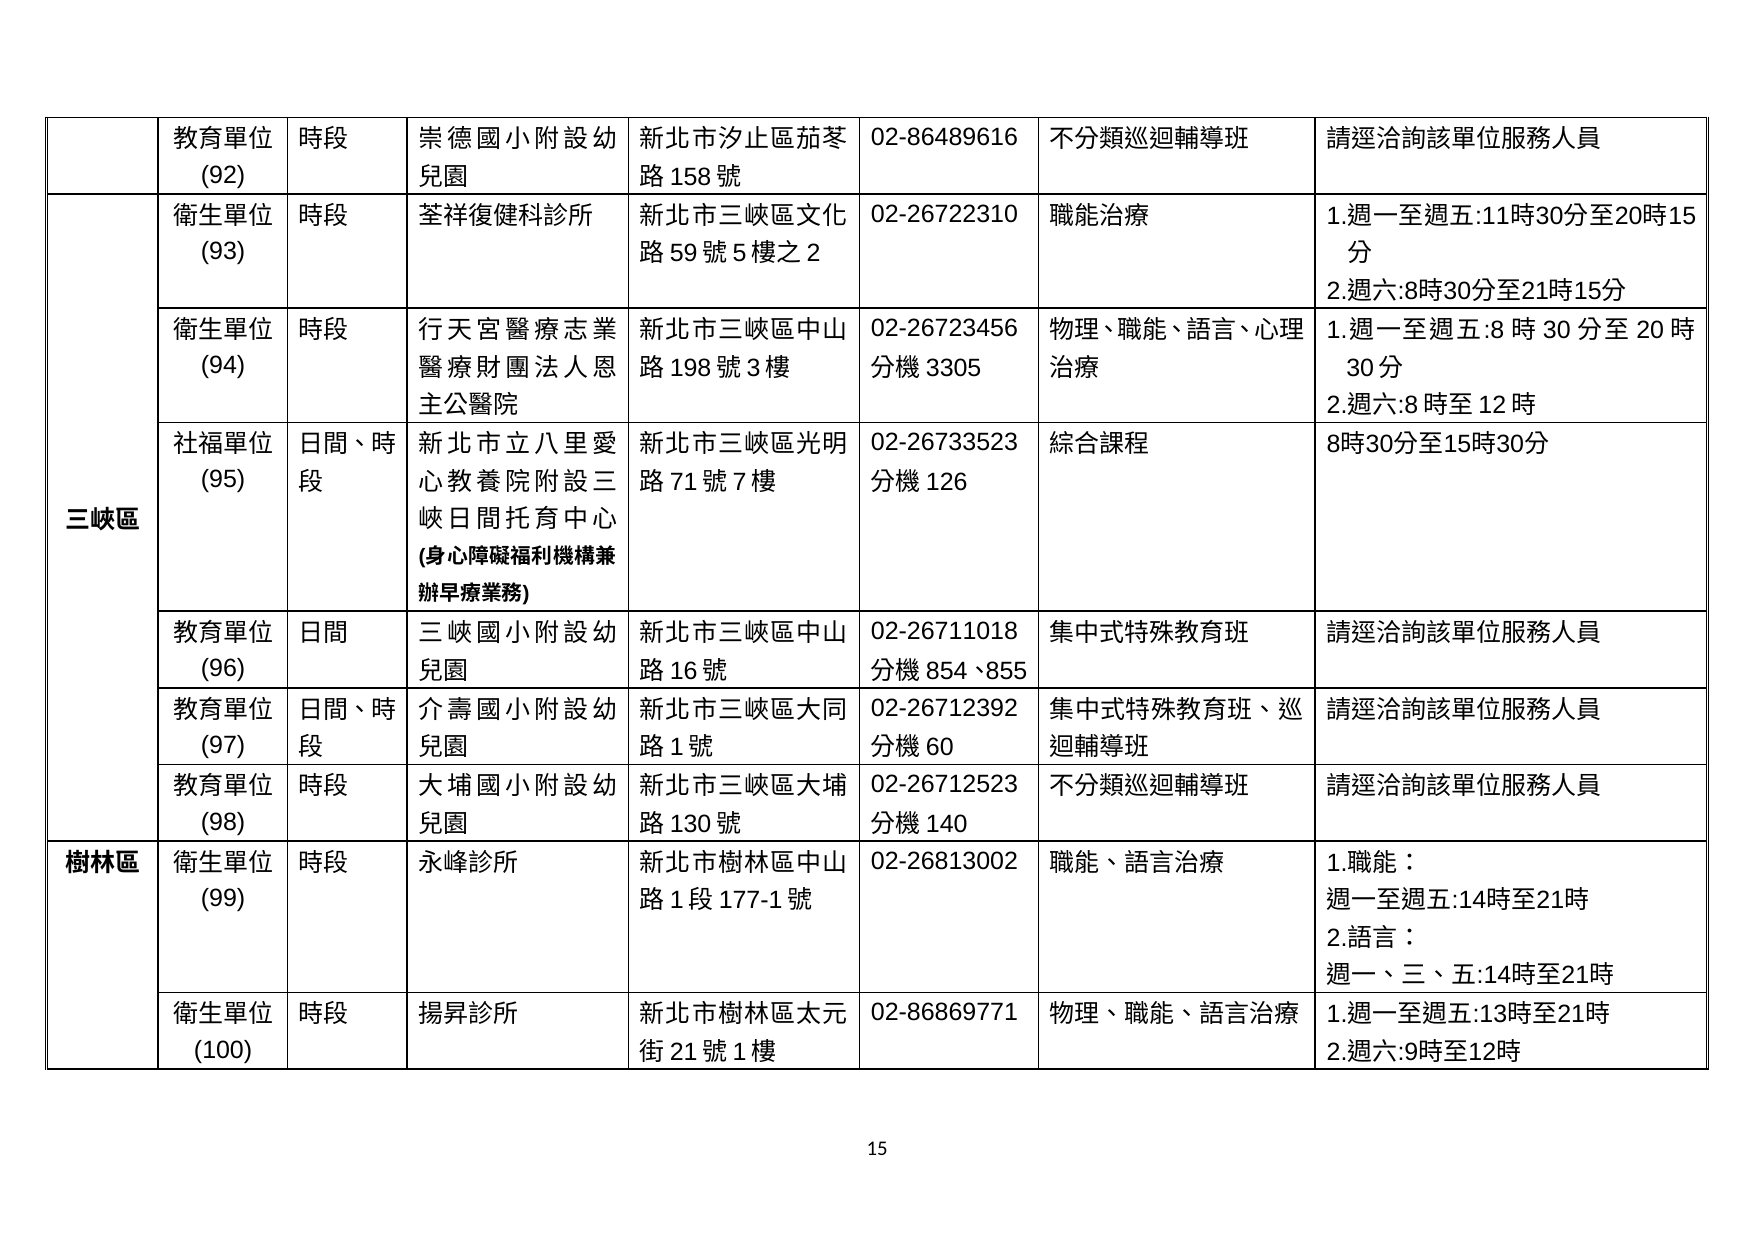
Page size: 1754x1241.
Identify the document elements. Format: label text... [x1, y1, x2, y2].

table_cell 時段 [288, 195, 406, 307]
table_cell 02-86869771 [860, 993, 1038, 1068]
table_cell 介壽國小附設幼兒園 [408, 689, 628, 763]
table_cell 三峽國小附設幼兒園 [408, 612, 628, 687]
table_cell 時段 [288, 765, 406, 840]
table_cell 新北市汐止區茄苳路158號 [629, 118, 859, 193]
table_cell 請逕洽詢該單位服務人員 [1316, 118, 1706, 193]
table_cell 02-26723456 分機3305 [860, 309, 1038, 421]
table_cell 時段 [288, 842, 406, 992]
table_cell 時段 [288, 309, 406, 421]
table_cell 教育單位(92) [159, 118, 287, 193]
table_cell 教育單位(97) [159, 689, 287, 763]
table_cell 1.週一至週五:8時30分至20時30分 2.週六:8時至12時 [1316, 309, 1706, 421]
table_cell 衛生單位(99) [159, 842, 287, 992]
table_cell 請逕洽詢該單位服務人員 [1316, 689, 1706, 763]
table_cell 時段 [288, 118, 406, 193]
table_cell 02-26733523 分機126 [860, 423, 1038, 610]
table_cell 8時30分至15時30分 [1316, 423, 1706, 610]
table_cell 02-26813002 [860, 842, 1038, 992]
table_cell 職能、語言治療 [1039, 842, 1314, 992]
table_cell 衛生單位(93) [159, 195, 287, 307]
table_cell 衛生單位(100) [159, 993, 287, 1068]
table_cell 日間 [288, 612, 406, 687]
table_cell 新北市三峽區大埔路130號 [629, 765, 859, 840]
table_cell 日間、時段 [288, 689, 406, 763]
table_cell 1.週一至週五:11時30分至20時15分 2.週六:8時30分至21時15分 [1316, 195, 1706, 307]
table_cell 新北市樹林區太元街21號1樓 [629, 993, 859, 1068]
table_cell 物理、職能、語言、心理治療 [1039, 309, 1314, 421]
table_cell 02-86489616 [860, 118, 1038, 193]
table_cell 02-26712523 分機140 [860, 765, 1038, 840]
table_cell 衛生單位(94) [159, 309, 287, 421]
table_cell [48, 118, 157, 193]
table_cell 新北市三峽區大同路1號 [629, 689, 859, 763]
table_cell 永峰診所 [408, 842, 628, 992]
table_cell 02-26712392 分機60 [860, 689, 1038, 763]
table_cell 新北市三峽區文化路59號5樓之2 [629, 195, 859, 307]
table_cell 三峽區 [48, 195, 157, 840]
table_cell 1.職能： 週一至週五:14時至21時 2.語言： 週一、三、五:14時至21時 [1316, 842, 1706, 992]
table_cell 物理、職能、語言治療 [1039, 993, 1314, 1068]
table_cell 綜合課程 [1039, 423, 1314, 610]
table_cell 樹林區 [48, 842, 157, 1068]
table_cell 新北市三峽區光明路71號7樓 [629, 423, 859, 610]
table_cell 請逕洽詢該單位服務人員 [1316, 612, 1706, 687]
table_cell 1.週一至週五:13時至21時 2.週六:9時至12時 [1316, 993, 1706, 1068]
table_cell 崇德國小附設幼兒園 [408, 118, 628, 193]
table_cell 日間、時段 [288, 423, 406, 610]
table_cell 教育單位(98) [159, 765, 287, 840]
table_cell 大埔國小附設幼兒園 [408, 765, 628, 840]
table_cell 02-2671 1018 分機854、855 [860, 612, 1038, 687]
table_cell 時段 [288, 993, 406, 1068]
table_cell 行天宮醫療志業醫療財團法人恩主公醫院 [408, 309, 628, 421]
table_cell 荃祥復健科診所 [408, 195, 628, 307]
table_cell 揚昇診所 [408, 993, 628, 1068]
table_cell 新北市三峽區中山路16號 [629, 612, 859, 687]
table_cell 新北市三峽區中山路198號3樓 [629, 309, 859, 421]
table_cell 新北市樹林區中山路1段177-1號 [629, 842, 859, 992]
table_cell 教育單位(96) [159, 612, 287, 687]
table_cell 新北市立八里愛心教養院附設三峽日間托育中心(身心障礙福利機構兼辦早療業務) [408, 423, 628, 610]
table_cell 集中式特殊教育班 [1039, 612, 1314, 687]
table_cell 集中式特殊教育班、巡迴輔導班 [1039, 689, 1314, 763]
table_cell 社福單位(95) [159, 423, 287, 610]
table_cell 不分類巡迴輔導班 [1039, 118, 1314, 193]
table_cell 職能治療 [1039, 195, 1314, 307]
table_cell 請逕洽詢該單位服務人員 [1316, 765, 1706, 840]
table_cell 02-26722310 [860, 195, 1038, 307]
table_cell 不分類巡迴輔導班 [1039, 765, 1314, 840]
